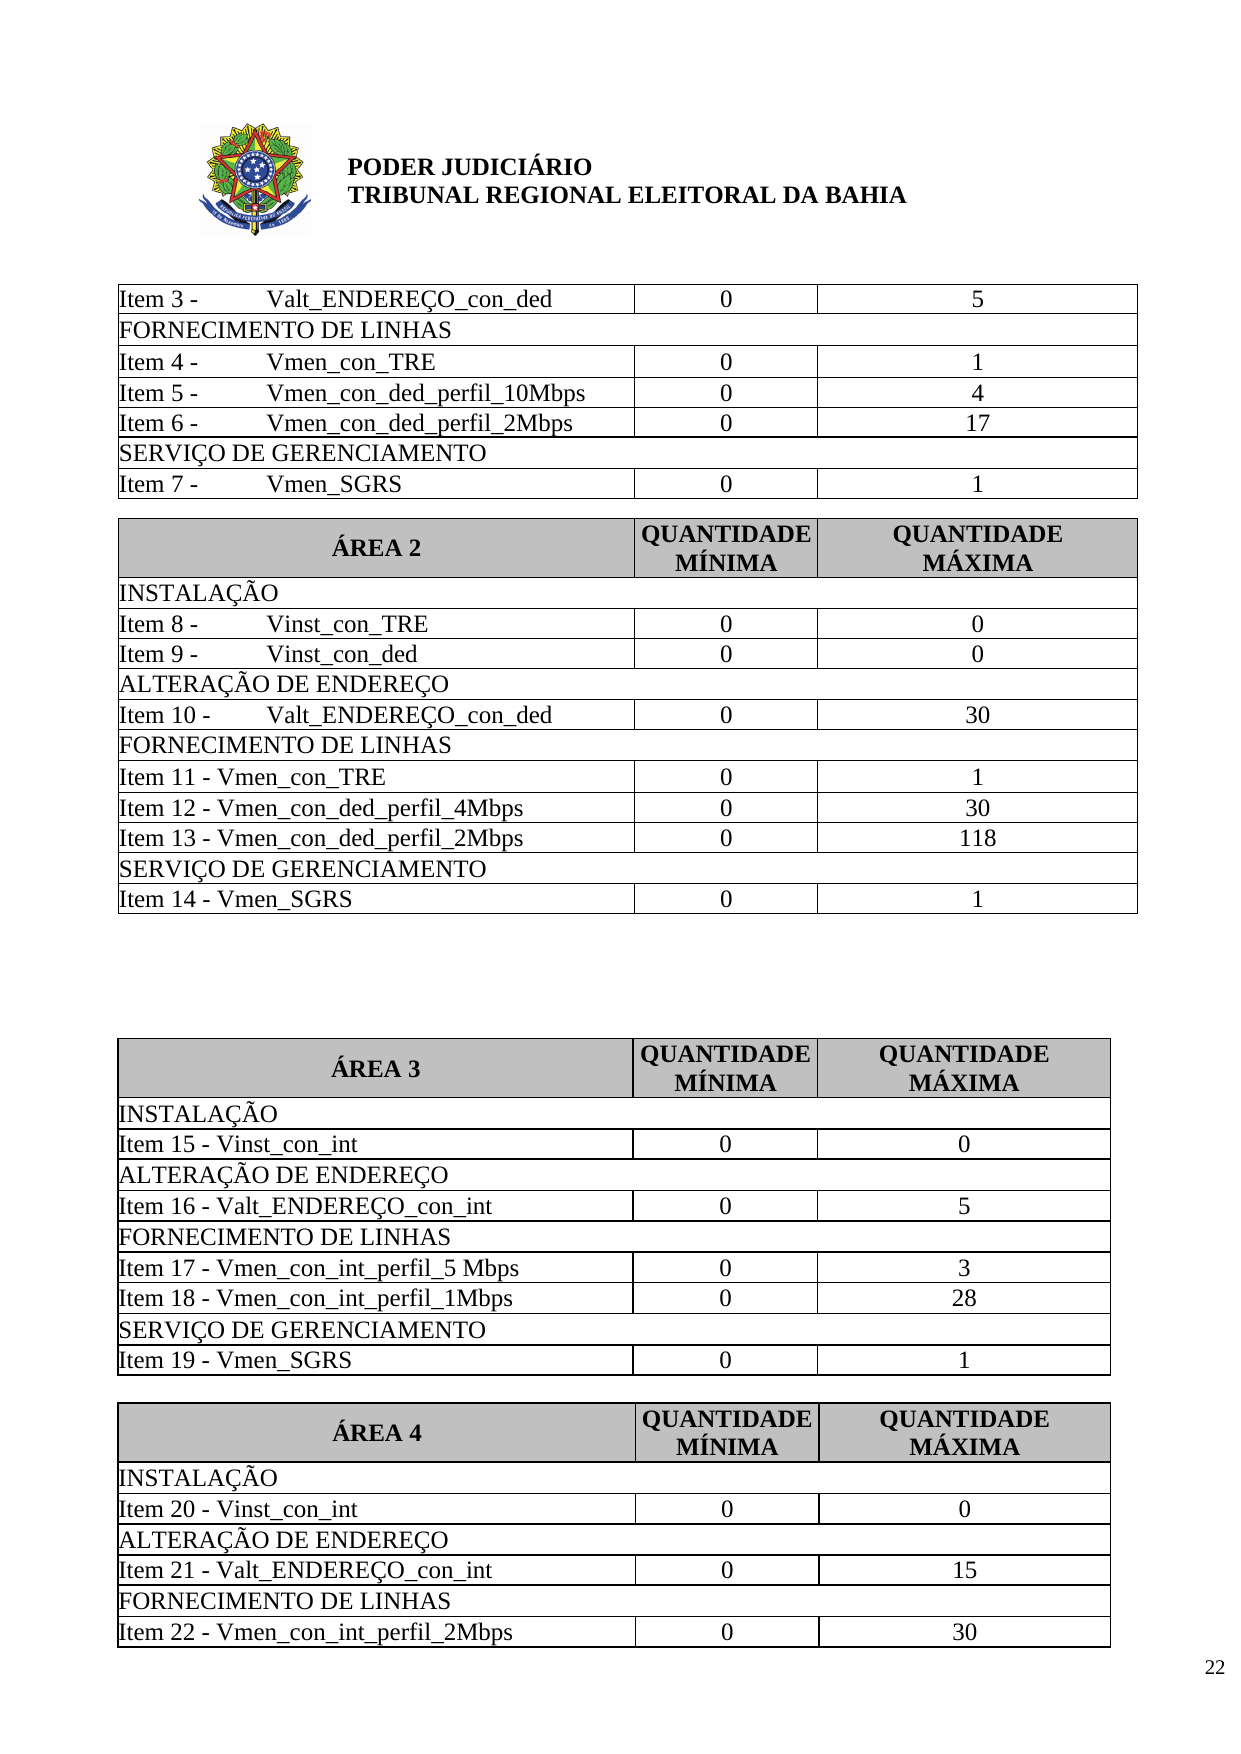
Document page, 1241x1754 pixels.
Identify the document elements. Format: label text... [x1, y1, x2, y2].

table_cell 0 [636, 1617, 818, 1646]
table_cell Item 20 - Vinst_con_int [119, 1494, 635, 1523]
table_cell Item 18 - Vmen_con_int_perfil_1Mbps [119, 1283, 632, 1313]
table_cell 0 [634, 1346, 817, 1374]
table_cell Item 9 - Vinst_con_ded [119, 639, 634, 668]
table_cell 17 [818, 408, 1137, 436]
table_cell 0 [818, 639, 1137, 668]
table_cell 0 [634, 1191, 817, 1220]
table_cell SERVIÇO DE GERENCIAMENTO [119, 438, 1137, 468]
table_cell 0 [818, 609, 1137, 638]
table_cell 0 [635, 884, 817, 913]
table_cell Item 3 - Valt_ENDEREÇO_con_ded [119, 285, 634, 313]
table_header QUANTIDADE MÁXIMA [820, 1404, 1110, 1461]
table_cell Item 12 - Vmen_con_ded_perfil_4Mbps [119, 793, 634, 822]
table_cell FORNECIMENTO DE LINHAS [119, 1222, 1110, 1251]
table_cell 0 [636, 1494, 818, 1523]
table_cell 0 [634, 1283, 817, 1313]
table_cell ALTERAÇÃO DE ENDEREÇO [119, 1525, 1110, 1554]
table_cell INSTALAÇÃO [119, 1098, 1110, 1128]
table_cell 1 [818, 346, 1137, 377]
table_cell ALTERAÇÃO DE ENDEREÇO [119, 669, 1137, 699]
table_cell Item 10 - Valt_ENDEREÇO_con_ded [119, 700, 634, 729]
table_cell Item 21 - Valt_ENDEREÇO_con_int [119, 1556, 635, 1584]
table_cell 0 [635, 285, 817, 313]
table_cell SERVIÇO DE GERENCIAMENTO [119, 853, 1137, 883]
table_header ÁREA 3 [119, 1039, 632, 1097]
table_cell 5 [818, 285, 1137, 313]
table_cell FORNECIMENTO DE LINHAS [119, 730, 1137, 760]
table_cell INSTALAÇÃO [119, 1463, 1110, 1492]
table_cell FORNECIMENTO DE LINHAS [119, 314, 1137, 344]
table_cell 0 [635, 761, 817, 792]
table_cell 0 [636, 1556, 818, 1584]
table_cell Item 16 - Valt_ENDEREÇO_con_int [119, 1191, 632, 1220]
table_cell 0 [635, 609, 817, 638]
table_cell Item 8 - Vinst_con_TRE [119, 609, 634, 638]
table_cell Item 17 - Vmen_con_int_perfil_5 Mbps [119, 1253, 632, 1281]
table_cell 0 [635, 469, 817, 497]
table_cell 15 [820, 1556, 1110, 1584]
table_cell 0 [634, 1130, 817, 1158]
table_cell 1 [818, 884, 1137, 913]
table_cell 0 [635, 700, 817, 729]
table_cell INSTALAÇÃO [119, 578, 1137, 608]
table_cell 1 [818, 761, 1137, 792]
table_cell 5 [818, 1191, 1110, 1220]
table_header QUANTIDADE MÍNIMA [634, 1039, 817, 1097]
table_cell Item 13 - Vmen_con_ded_perfil_2Mbps [119, 823, 634, 852]
table_header ÁREA 4 [119, 1404, 635, 1461]
table_cell Item 4 - Vmen_con_TRE [119, 346, 634, 377]
table_cell Item 22 - Vmen_con_int_perfil_2Mbps [119, 1617, 635, 1646]
table_cell SERVIÇO DE GERENCIAMENTO [119, 1314, 1110, 1344]
table_cell 4 [818, 378, 1137, 407]
table_cell 0 [635, 378, 817, 407]
table_cell FORNECIMENTO DE LINHAS [119, 1586, 1110, 1616]
table_cell 30 [818, 700, 1137, 729]
table_header QUANTIDADE MÍNIMA [635, 519, 817, 577]
table_cell Item 19 - Vmen_SGRS [119, 1346, 632, 1374]
table_header QUANTIDADE MÁXIMA [818, 519, 1137, 577]
table_cell 0 [635, 639, 817, 668]
table_cell 0 [820, 1494, 1110, 1523]
table_cell 3 [818, 1253, 1110, 1281]
table_cell 1 [818, 469, 1137, 497]
table_cell Item 15 - Vinst_con_int [119, 1130, 632, 1158]
table_cell 0 [818, 1130, 1110, 1158]
table_header QUANTIDADE MÁXIMA [818, 1039, 1110, 1097]
table_header ÁREA 2 [119, 519, 634, 577]
table_cell Item 7 - Vmen_SGRS [119, 469, 634, 497]
table_cell Item 11 - Vmen_con_TRE [119, 761, 634, 792]
table_cell 28 [818, 1283, 1110, 1313]
table_cell Item 14 - Vmen_SGRS [119, 884, 634, 913]
table_cell 1 [818, 1346, 1110, 1374]
table_cell 0 [635, 823, 817, 852]
table_cell 118 [818, 823, 1137, 852]
table_header QUANTIDADE MÍNIMA [636, 1404, 818, 1461]
table_cell 0 [635, 793, 817, 822]
table_cell Item 6 - Vmen_con_ded_perfil_2Mbps [119, 408, 634, 436]
table_cell 0 [635, 346, 817, 377]
table_cell Item 5 - Vmen_con_ded_perfil_10Mbps [119, 378, 634, 407]
table_cell 0 [634, 1253, 817, 1281]
table_cell 30 [820, 1617, 1110, 1646]
table_cell 0 [635, 408, 817, 436]
table_cell ALTERAÇÃO DE ENDEREÇO [119, 1160, 1110, 1189]
table_cell 30 [818, 793, 1137, 822]
